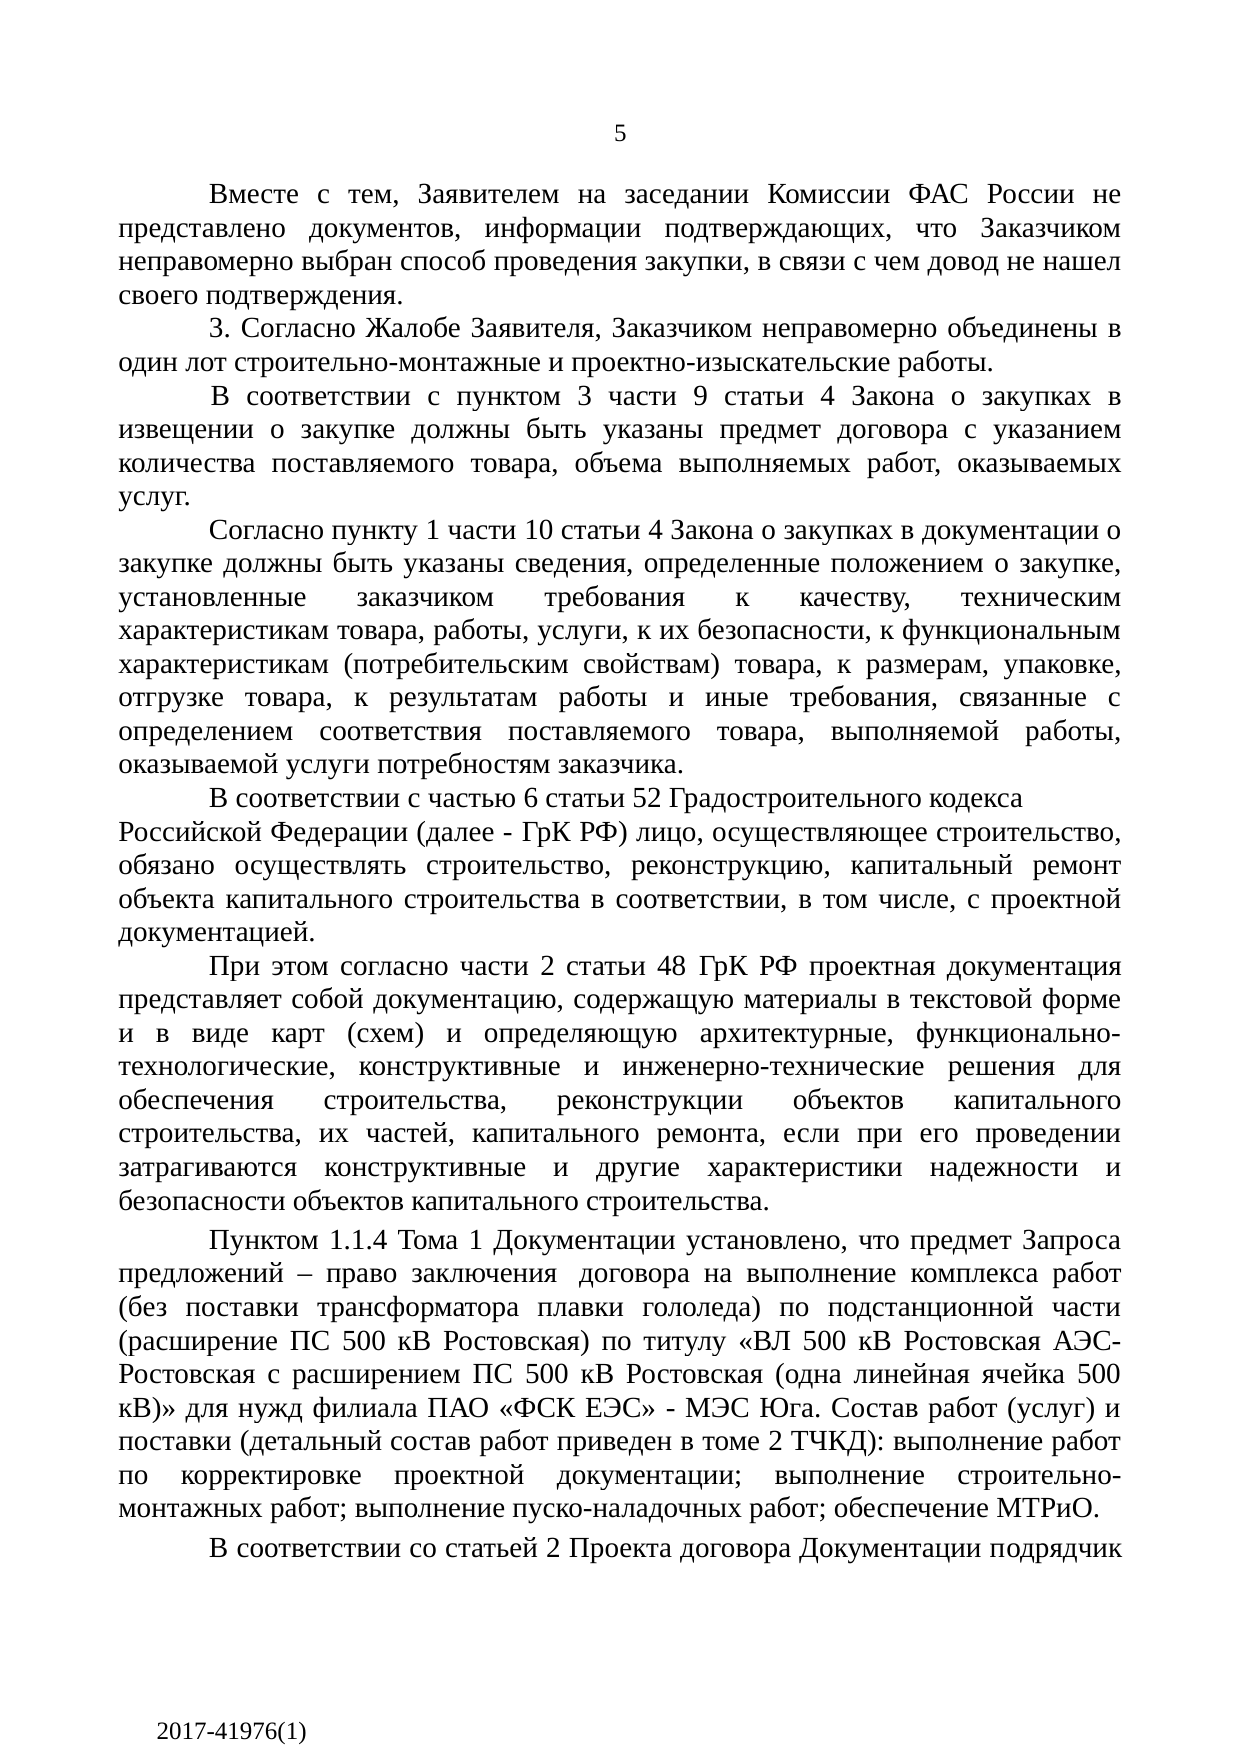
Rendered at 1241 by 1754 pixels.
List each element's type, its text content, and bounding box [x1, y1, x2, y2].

text Согласно пункту 1 части 10 статьи 4 Закона о закупках в документации о закупке должны быть указаны сведения, определенные положением о закупке, установленные заказчиком требования к качеству, техническим характеристикам товара, работы, услуги, к их безопасности, к функциональным характеристикам (потребительским свойствам) товара, к размерам, упаковке, отгрузке товара, к результатам работы и иные требования, связанные с определением соответствия поставляемого товара, выполняемой работы, оказываемой услуги потребностям заказчика. [118, 512, 1122, 780]
text В соответствии с пунктом 3 части 9 статьи 4 Закона о закупках в извещении о закупке должны быть указаны предмет договора с указанием количества поставляемого товара, объема выполняемых работ, оказываемых услуг. [118, 378, 1122, 512]
text Пунктом 1.1.4 Тома 1 Документации установлено, что предмет Запроса предложений – право заключения договора на выполнение комплекса работ (без поставки трансформатора плавки гололеда) по подстанционной части (расширение ПС 500 кВ Ростовская) по титулу «ВЛ 500 кВ Ростовская АЭС-Ростовская с расширением ПС 500 кВ Ростовская (одна линейная ячейка 500 кВ)» для нужд филиала ПАО «ФСК ЕЭС» - МЭС Юга. Состав работ (услуг) и поставки (детальный состав работ приведен в томе 2 ТЧКД): выполнение работ по корректировке проектной документации; выполнение строительно-монтажных работ; выполнение пуско-наладочных работ; обеспечение МТРиО. [118, 1222, 1122, 1524]
text В соответствии с частью 6 статьи 52 Градостроительного кодекса Российской Федерации (далее - ГрК РФ) лицо, осуществляющее строительство, обязано осуществлять строительство, реконструкцию, капитальный ремонт объекта капитального строительства в соответствии, в том числе, с проектной документацией. [118, 780, 1122, 948]
list Согласно Жалобе Заявителя, Заказчиком неправомерно объединены в один лот строительно-монтажные и проектно-изыскательские работы. [118, 311, 1122, 378]
text Вместе с тем, Заявителем на заседании Комиссии ФАС России не представлено документов, информации подтверждающих, что Заказчиком неправомерно выбран способ проведения закупки, в связи с чем довод не нашел своего подтверждения. [118, 176, 1122, 311]
text В соответствии со статьей 2 Проекта договора Документации подрядчик [118, 1530, 1122, 1563]
text При этом согласно части 2 статьи 48 ГрК РФ проектная документация представляет собой документацию, содержащую материалы в текстовой форме и в виде карт (схем) и определяющую архитектурные, функционально-технологические, конструктивные и инженерно-технические решения для обеспечения строительства, реконструкции объектов капитального строительства, их частей, капитального ремонта, если при его проведении затрагиваются конструктивные и другие характеристики надежности и безопасности объектов капитального строительства. [118, 948, 1122, 1216]
